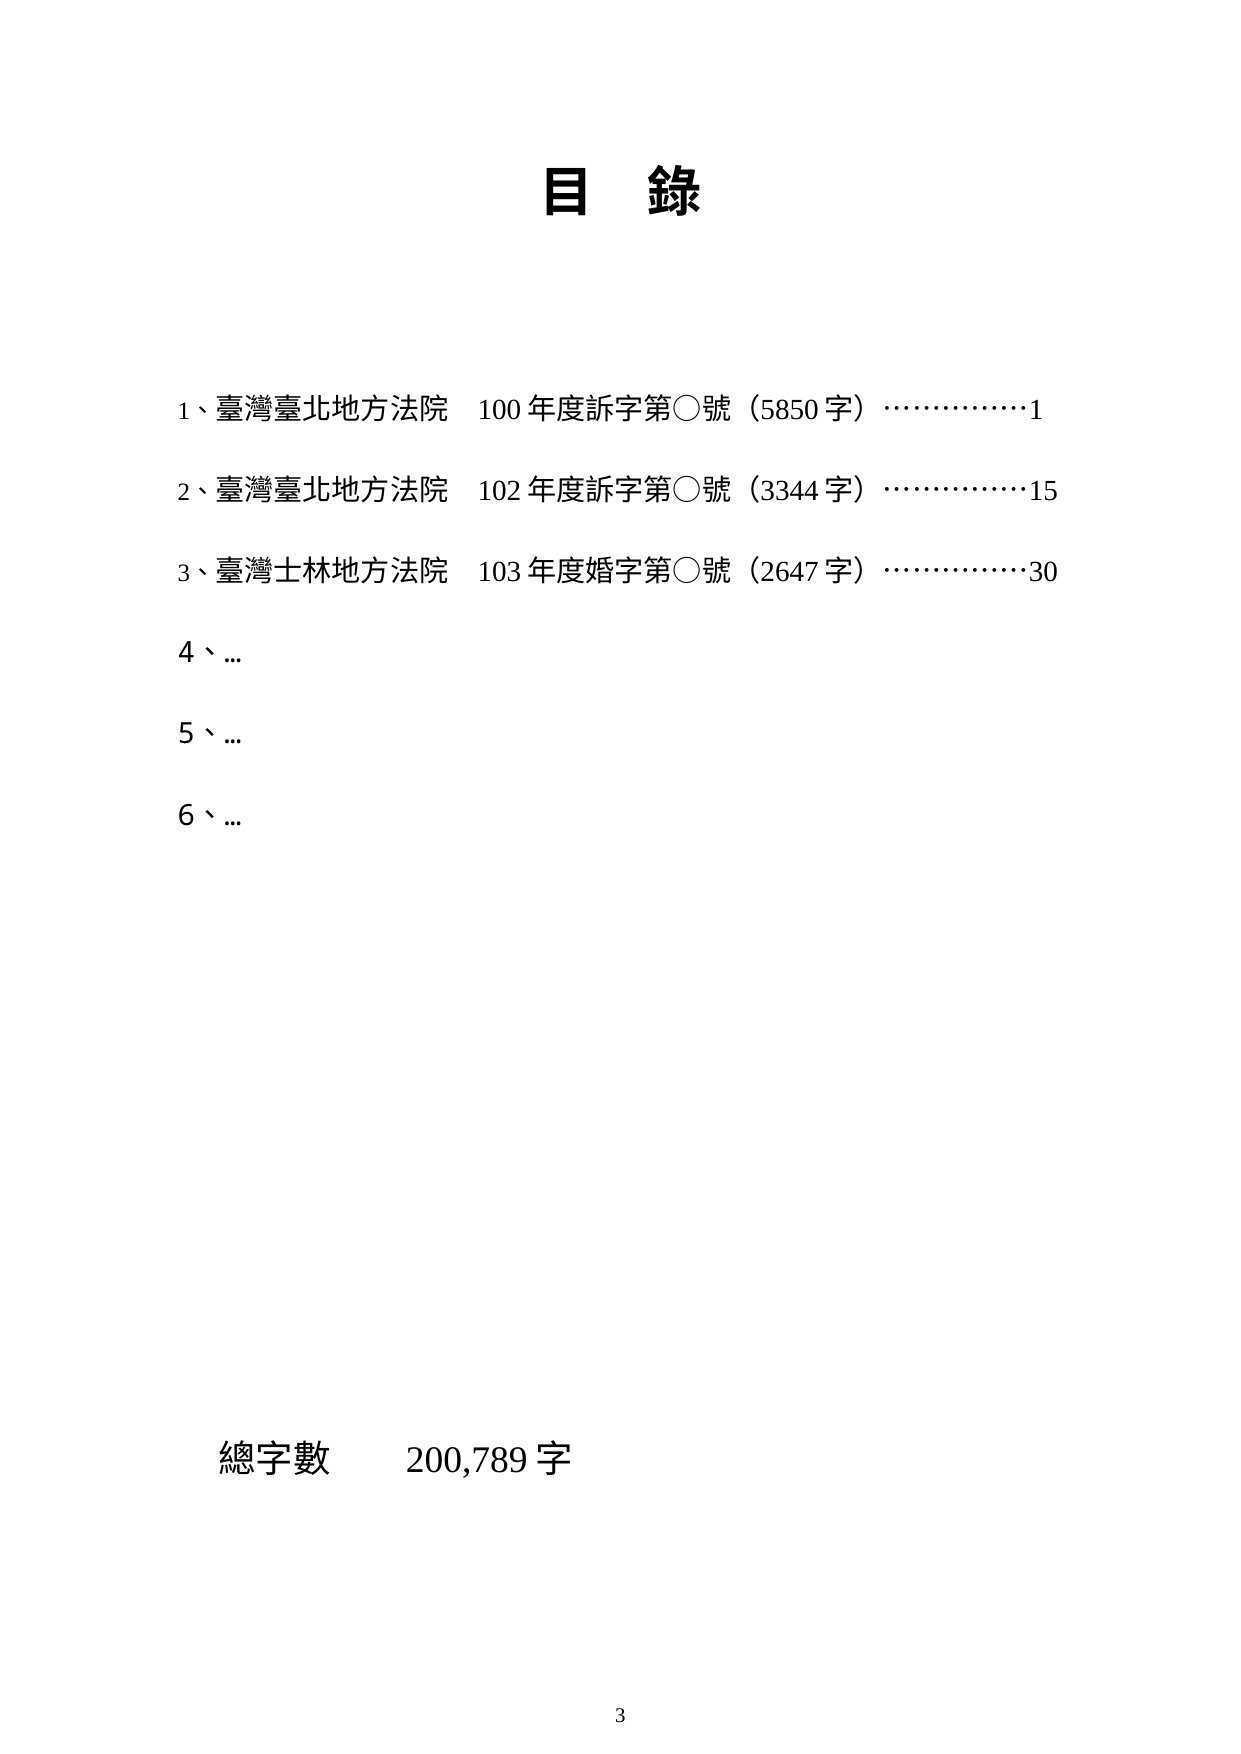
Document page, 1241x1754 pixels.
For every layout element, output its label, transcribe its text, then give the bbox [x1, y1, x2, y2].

list 臺灣臺北地方法院 102年度訴字第○號（3344字）……………15 [177, 446, 1122, 508]
list 臺灣士林地方法院 103年度婚字第○號（2647字）……………30 [177, 527, 1122, 590]
list … [177, 608, 1122, 671]
text 總字數 200,789字 [218, 1415, 1122, 1477]
text 目 錄 [118, 115, 1122, 240]
list … [177, 690, 1122, 752]
list … [177, 771, 1122, 833]
list 臺灣臺北地方法院 100年度訴字第○號（5850字）……………1 [177, 365, 1122, 427]
